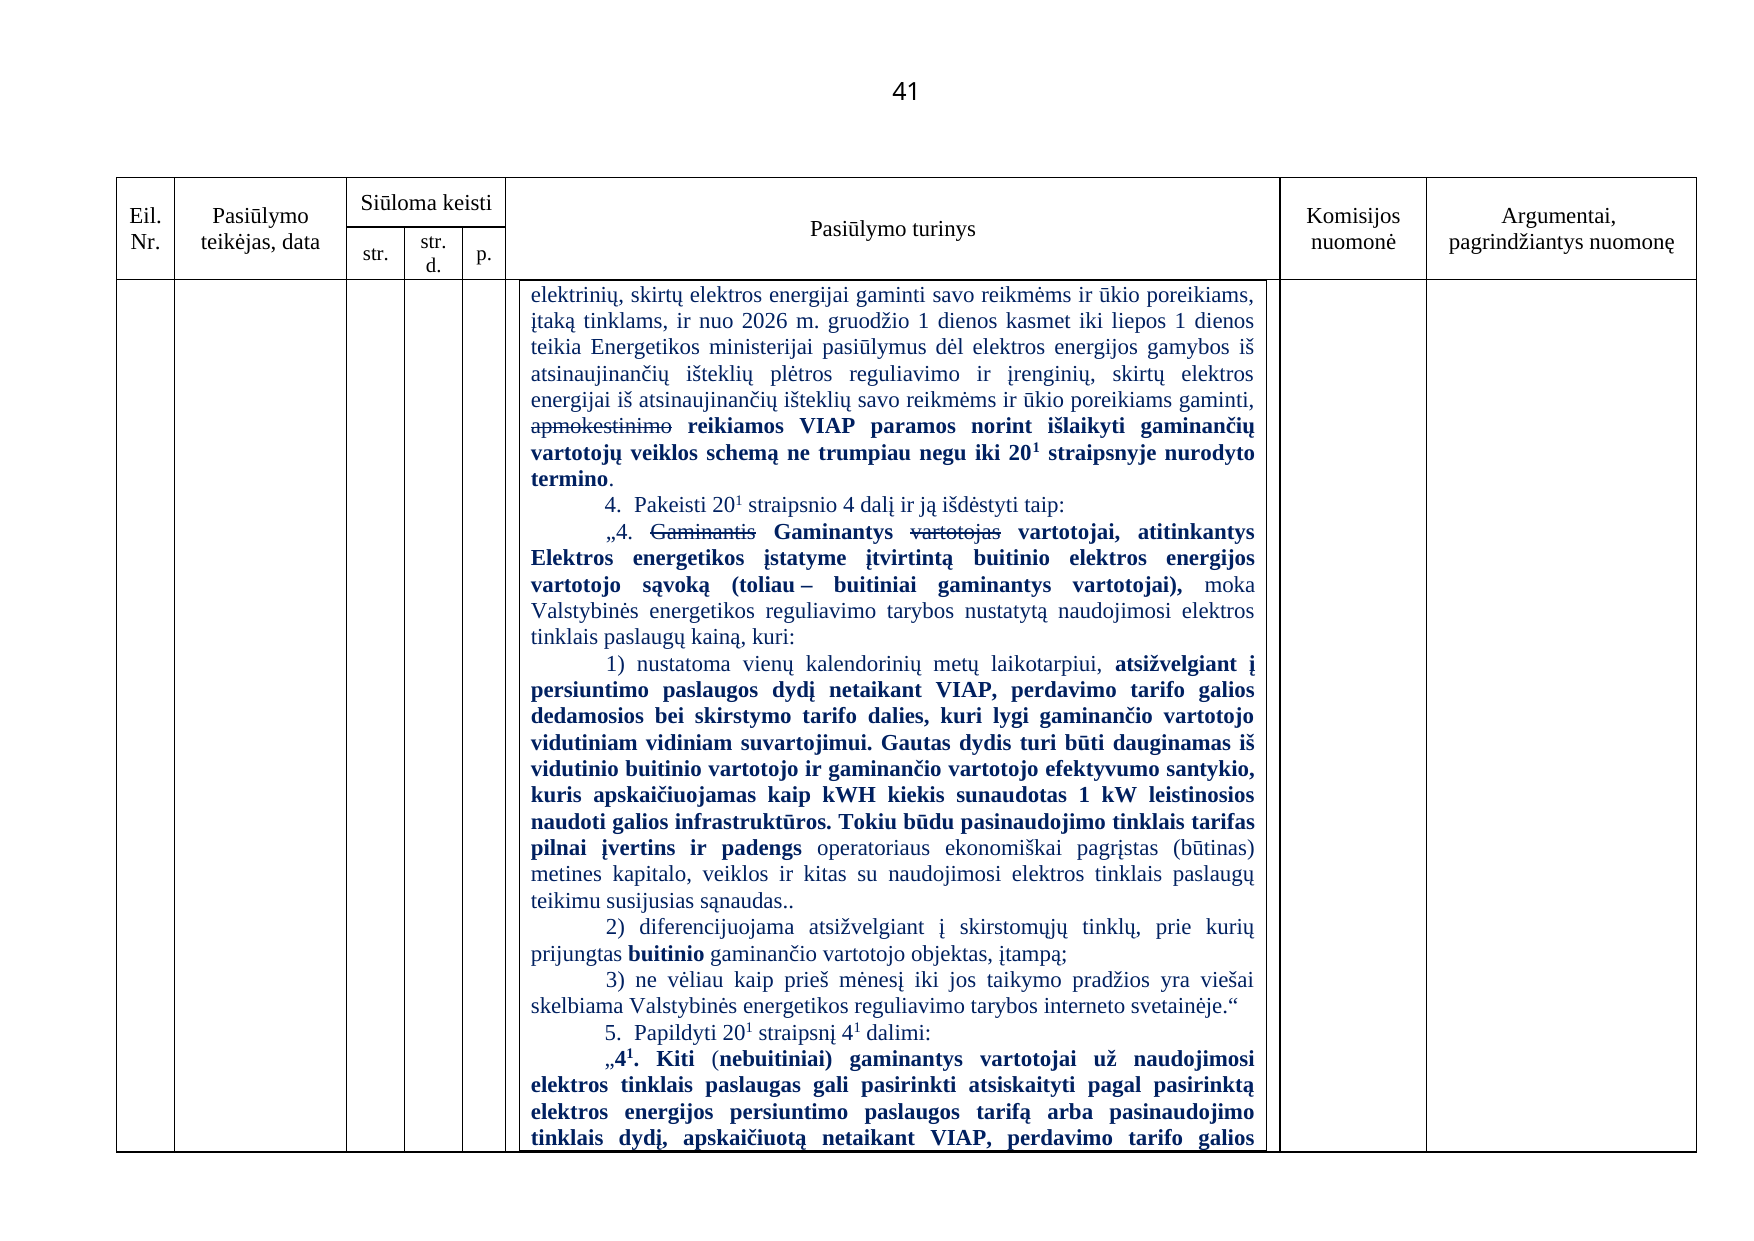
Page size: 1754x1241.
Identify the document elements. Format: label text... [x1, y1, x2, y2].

table_cell [1427, 280, 1696, 1151]
table_cell str. [347, 228, 404, 279]
table_header Dėl Gaminančių vartotojų tarifų nustatymo Šiuo metu gaminantys vartotojai (toliau – GV) yra per daug apmokestinami. Taip pat mažėja gyventojų pasitikėjimas kuomet VERT kasmet nustato naujas pasinaudojimo tinklais kainas arba išviso kelia diskusiją, kad reikalinga naikinti GV kainodarą ją prilyginant paprastiems vartotojams. Tokiu būdu pažeidžiami teisėti esamų GV lūkesčiai, nes investavę nuosavas lėšas į saulės elektrinių plėtrą tikisi stabilios ir ilgalaikės kainos. Taip pat labai svarbu atkreipti dėmesį, kad GV turi papildomą teigiamą efektą – jie sparčiai mažina degalų bei dujų sunaudojimą, nes yra linkę daug greičiau pereiti prie elektromobilių ir šildymo šilumos siurbliais. Tai matosi iš statistikos, kuomet GV kartais daugiau suvartoja elektros už paprastą gaminantį vartotoją. Pavyzdžiui, GV vidutiniškai sunaudoja apie 1200 kWH vienam kW infrastruktūros (perdavimo ir skirstymo tinklo) lyginant su standartiniu vartotoju apie 350 kWH/kW- t.y. beveik keturis kartus daugiau negu standartinis vartotojas. *Įskaitant galios dedamąją verslui Todėl labai svarbu, kad nustatant tarifą nebūtų tiesiog sulyginamas persiuntimas su pasinaudojimu tinklais, o būtų atsižvelgiama į didesnį KW išnaudojimą ir absoliučią sumokamą sumą. Taip pat dėl GV plėtros mažėja transformatorių apkrautumas, todėl yra teigiama įtaka infrastruktūros dėvėjimuisi, tačiau norint nustatyti konkretų mąstą, reikėtų atlikti atskirą tyrimą. Tokiu būdu būtų užtikrinamas teisingas GV prisidėjimas prie infrastruktūros išlaikymo ir nebūtų perteklinai apmokestinta. Siūlymas privatiems klientams: Įstatymu įteisinti privataus GV pasinaudojimo tinklais tarifą, kuris padengtų infrastruktūros kaštus, tačiau ir nebūtų perteklinai apmokestinamas gaminantis vartotojas. Siūlymas išskaičiuoti pasinaudojimo tinklais tarifą susiejant su persiuntimo tarifu, tik netaikant VIAP perdavimo tinklo galios dedamosios (nes saulės elektrinės nepadidina tinklo pikinių apkrautumų MW galios). Tokiu atveju pasinaudojimo tinklais tarifas būtų: Pasinaudojimo tinklais tarifas = Tokiu būdu tiek gaminantis vartotojas tiek paprastas vartotojas vienodai prisidėtų prie infrastruktūros išlaikymo. KW mokestis būtų išvestinis dydis tiesiog suskaičiuojant kiek KWh tenka vienam KW generacijos. Skaičiavimo pvz: . Siūlymas verslo klientams: Verslo klientams numatyti identišką apmokestinimo būdą kaip privatiems klientams, tik verslo gaminančių vartotojų efektyvumo lygį su vidutiniu tinklo išnaudojimu. Tokiu būdu pasinaudojimo tinklais tarifas turėtų būti apskaičiuojamas kaip: . Ir tokiu pačiu būdu išskaičiuojamas 1 kW mokestis kaip privatiems klientams: . Alternatyva: verslo klientų persiuntimo tarifas galėtų būti prilyginamas persiuntimui (paprastų vartotojų) tiems, kurie gavo paramą elektrinės įsirengimui, o tų, kurie negavo paramos, numatyti 80% persiuntimo tarifo. Pridedamas Projekto lyginamasis variantas priede Nr. 1. Priedas Nr. 1 lyginamasis projekto variantas Lietuvos Respublikos Atsinaujinančių išteklių energetikos įstatymo Nr. XI-1375 2, 3, 6, 11, 13, 14, 201, 202, 22, 30, 32, 49 STRAIPsnių pakeitimo IR ĮSTATYMO PAPILDYMO 131 IR 203 straipsniais įstatymas 2022 m. d. Nr. Vilnius Pakeisti 13 straipsnio 9 dalį ir ją išdėstyti taip: 9. Valstybinė energetikos reguliavimo taryba, remdamasi šio straipsnio 8 dalyje nurodytais duomenimis ir informacija, kasmet iki gruodžio 1 dienos įvertina, ar šio straipsnio 8 dalies 1 punkte nurodytas rodiklis neviršija 8 procentų, ir, bendradarbiaudama su perdavimo sistemos ir skirstomųjų tinklų operatoriais, nustato atsinaujinančius išteklius naudojančių elektrinių, skirtų elektros energijai gaminti savo reikmėms ir ūkio poreikiams, įtaką tinklams, ir nuo 2026 m. gruodžio 1 dienos kasmet iki liepos 1 dienos teikia Energetikos ministerijai pasiūlymus dėl elektros energijos gamybos iš atsinaujinančių išteklių plėtros reguliavimo ir įrenginių, skirtų elektros energijai iš atsinaujinančių išteklių savo reikmėms ir ūkio poreikiams gaminti, apmokestinimo reikiamos VIAP paramos norint išlaikyti gaminančių vartotojų veiklos schemą ne trumpiau negu iki 201 straipsnyje nurodyto termino. 4. Pakeisti 201 straipsnio 4 dalį ir ją išdėstyti taip: „4. Gaminantis Gaminantys vartotojas vartotojai, atitinkantys Elektros energetikos įstatyme įtvirtintą buitinio elektros energijos vartotojo sąvoką (toliau – buitiniai gaminantys vartotojai), moka Valstybinės energetikos reguliavimo tarybos nustatytą naudojimosi elektros tinklais paslaugų kainą, kuri: 1) nustatoma vienų kalendorinių metų laikotarpiui, atsižvelgiant į persiuntimo paslaugos dydį netaikant VIAP, perdavimo tarifo galios dedamosios bei skirstymo tarifo dalies, kuri lygi gaminančio vartotojo vidutiniam vidiniam suvartojimui. Gautas dydis turi būti dauginamas iš vidutinio buitinio vartotojo ir gaminančio vartotojo efektyvumo santykio, kuris apskaičiuojamas kaip kWH kiekis sunaudotas 1 kW leistinosios naudoti galios infrastruktūros. Tokiu būdu pasinaudojimo tinklais tarifas pilnai įvertins ir padengs operatoriaus ekonomiškai pagrįstas (būtinas) metines kapitalo, veiklos ir kitas su naudojimosi elektros tinklais paslaugų teikimu susijusias sąnaudas.. 2) diferencijuojama atsižvelgiant į skirstomųjų tinklų, prie kurių prijungtas buitinio gaminančio vartotojo objektas, įtampą; 3) ne vėliau kaip prieš mėnesį iki jos taikymo pradžios yra viešai skelbiama Valstybinės energetikos reguliavimo tarybos interneto svetainėje.“ 5. Papildyti 201 straipsnį 41 dalimi: „41. Kiti (nebuitiniai) gaminantys vartotojai už naudojimosi elektros tinklais paslaugas gali pasirinkti atsiskaityti pagal pasirinktą elektros energijos persiuntimo paslaugos tarifą arba pasinaudojimo tinklais dydį, apskaičiuotą netaikant VIAP, perdavimo tarifo galios dedamosios ir gautą dydį padauginus iš vidutinio vartotojo ir verslo gaminančio vartotojo santykio, kuris apskaičiuojamas kaip kWh kiekis sunaudotas 1 kW leistinos naudoti galios infrastruktūros.“ Alternatyvi redakcija: Kiti (nebuitiniai) gaminantys vartotojai už naudojimosi elektros tinklais paslaugas atsiskaito pagal pasirinktą elektros energijos persiuntimo paslaugos tarifą jeigu buvo gauta parama elektrinės įsirengimui, arba 80% pasirinkto elektros energijos persiuntimo paslaugos tarifo, jeigu nebuvo gauta parama saulės elektrinės įsirengimui. 6. Pakeisti 201 straipsnio 5 dalį ir ją išdėstyti taip: „5. Buitinių gaminančių vartotojų Naudojimosi naudojimosi elektros tinklais paslaugų kaina gali būti vienanarė, mokama už 1 kWh iš skirstomųjų tinklų atgauto elektros energijos kiekio arba už 1 kW elektrinės įrengtosios leistinos generuoti galios, arba dvinarė, mokama už 1 kWh iš skirstomųjų tinklų atgauto elektros energijos kiekio ir už 1 kW elektrinės įrengtosios galios. 1 kW pasinaudojimo tinklais kaina apskaičiuojama padauginus vidutinį gaminančių vartotojų 1 kW atiduodamą į tinklus kiekį kWH ir padauginus iš 4 dalyje apskaičiuotų pasinaudojimo tinklais įkainių.“ [520, 281, 1266, 1150]
table_header Argumentai, pagrindžiantys nuomonę [1427, 178, 1696, 279]
table_header Siūloma keisti [347, 178, 505, 226]
table_cell [405, 280, 462, 1151]
table_header Pasiūlymo turinys [506, 178, 1279, 279]
table_cell str. d. [405, 228, 462, 279]
table_cell p. [463, 228, 505, 279]
table_cell [117, 280, 174, 1151]
table_cell [175, 280, 346, 1151]
table_cell [463, 280, 505, 1151]
table_cell [506, 280, 519, 1151]
table_header Pasiūlymo teikėjas, data [175, 178, 346, 279]
table_cell [347, 280, 404, 1151]
table_cell [1281, 280, 1426, 1151]
table_header Eil. Nr. [117, 178, 174, 279]
table_cell [1267, 280, 1279, 1151]
table_header Komisijos nuomonė [1281, 178, 1426, 279]
